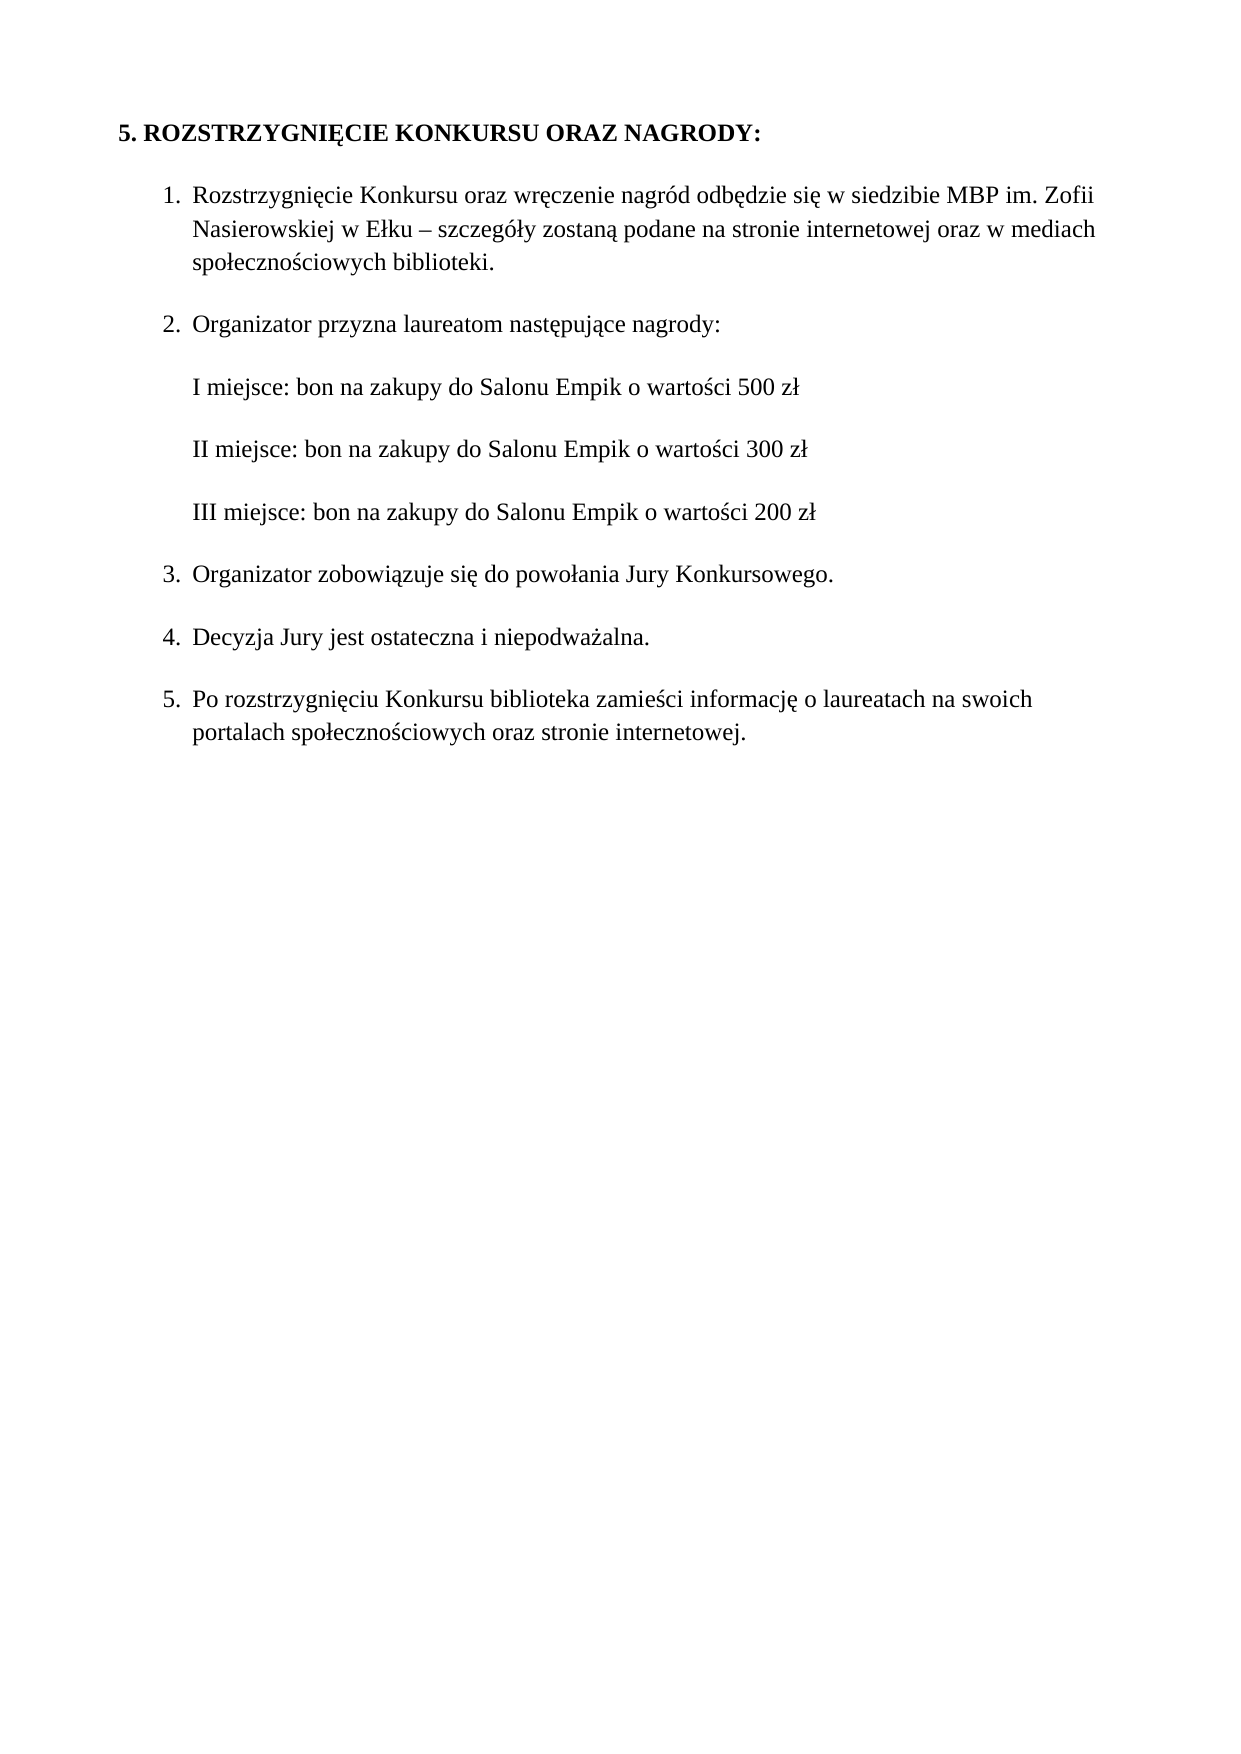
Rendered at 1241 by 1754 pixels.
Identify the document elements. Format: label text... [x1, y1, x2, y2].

list II miejsce: bon na zakupy do Salonu Empik o wartości 300 zł [162, 434, 1122, 463]
list Organizator zobowiązuje się do powołania Jury Konkursowego. [162, 559, 1122, 588]
text 5. ROZSTRZYGNIĘCIE KONKURSU ORAZ NAGRODY: [118, 118, 1122, 147]
list III miejsce: bon na zakupy do Salonu Empik o wartości 200 zł [162, 497, 1122, 525]
list I miejsce: bon na zakupy do Salonu Empik o wartości 500 zł [162, 372, 1122, 400]
list Po rozstrzygnięciu Konkursu biblioteka zamieści informację o laureatach na swoich portalach społecznościowych oraz stronie internetowej. [162, 684, 1122, 746]
list Organizator przyzna laureatom następujące nagrody: [162, 309, 1122, 338]
list Rozstrzygnięcie Konkursu oraz wręczenie nagród odbędzie się w siedzibie MBP im. Zofii Nasierowskiej w Ełku – szczegóły zostaną podane na stronie internetowej oraz w mediach społecznościowych biblioteki. [162, 181, 1122, 275]
list Decyzja Jury jest ostateczna i niepodważalna. [162, 622, 1122, 650]
